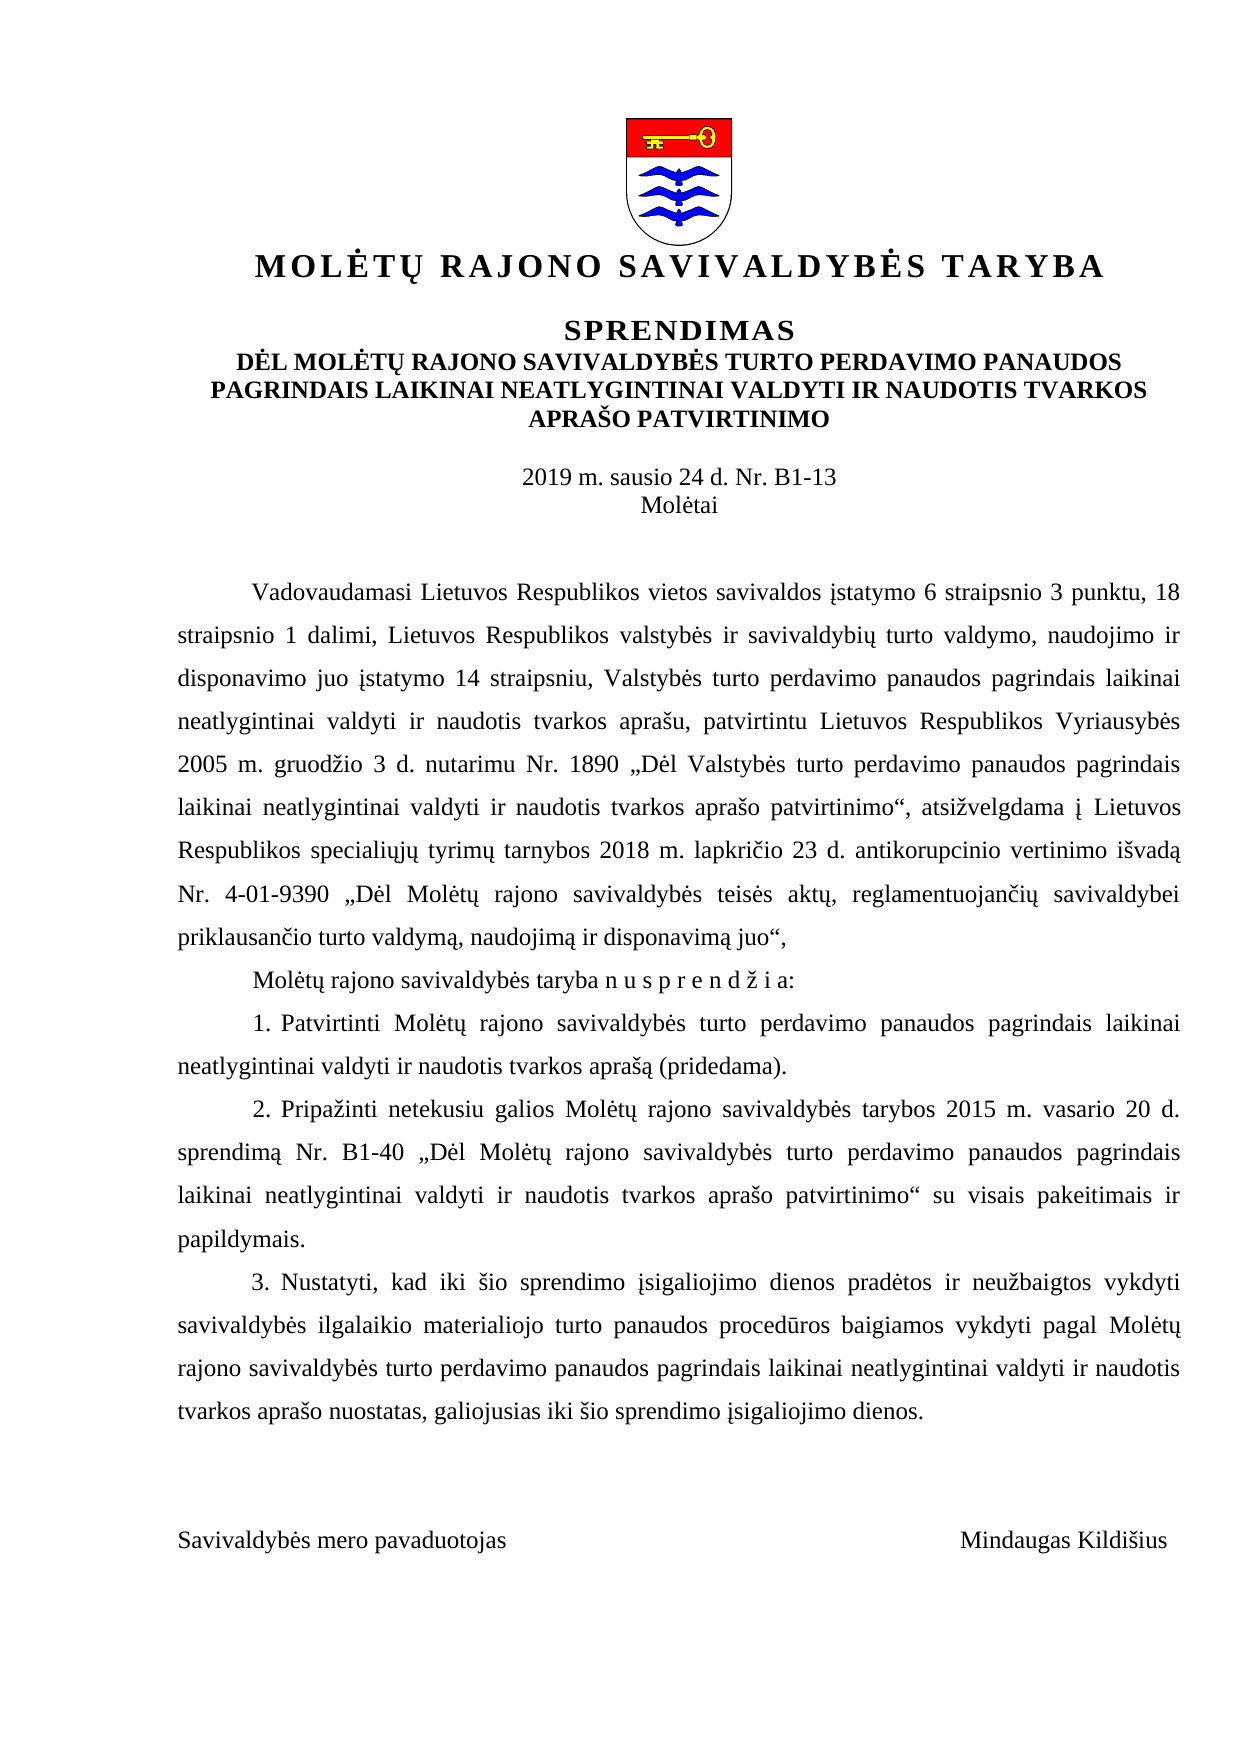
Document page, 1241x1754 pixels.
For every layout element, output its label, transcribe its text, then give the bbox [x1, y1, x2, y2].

text 1. Patvirtinti Molėtų rajono savivaldybės turto perdavimo panaudos pagrindais laikinai neatlygintinai valdyti ir naudotis tvarkos aprašą (pridedama). [177, 1008, 1181, 1080]
text SPRENDIMAS [177, 313, 1181, 347]
text 3. Nustatyti, kad iki šio sprendimo įsigaliojimo dienos pradėtos ir neužbaigtos vykdyti savivaldybės ilgalaikio materialiojo turto panaudos procedūros baigiamos vykdyti pagal Molėtų rajono savivaldybės turto perdavimo panaudos pagrindais laikinai neatlygintinai valdyti ir naudotis tvarkos aprašo nuostatas, galiojusias iki šio sprendimo įsigaliojimo dienos. [177, 1267, 1181, 1425]
text Molėtų rajono savivaldybės taryba n u s p r e n d ž i a: [177, 965, 1181, 994]
text 2. Pripažinti netekusiu galios Molėtų rajono savivaldybės tarybos 2015 m. vasario 20 d. sprendimą Nr. B1-40 „Dėl Molėtų rajono savivaldybės turto perdavimo panaudos pagrindais laikinai neatlygintinai valdyti ir naudotis tvarkos aprašo patvirtinimo“ su visais pakeitimais ir papildymais. [177, 1094, 1181, 1252]
text 2019 m. sausio 24 d. Nr. B1-13 [177, 462, 1181, 491]
text Savivaldybės mero pavaduotojas Mindaugas Kildišius [177, 1526, 1181, 1554]
text DĖL MOLĖTŲ RAJONO SAVIVALDYBės TURTO perdavimo panaudos pagrindais laikinai neatlygintinai valdyti ir naudotis tvarkos aprašo patvirtinimo [177, 347, 1181, 462]
text Vadovaudamasi Lietuvos Respublikos vietos savivaldos įstatymo 6 straipsnio 3 punktu, 18 straipsnio 1 dalimi, Lietuvos Respublikos valstybės ir savivaldybių turto valdymo, naudojimo ir disponavimo juo įstatymo 14 straipsniu, Valstybės turto perdavimo panaudos pagrindais laikinai neatlygintinai valdyti ir naudotis tvarkos aprašu, patvirtintu Lietuvos Respublikos Vyriausybės 2005 m. gruodžio 3 d. nutarimu Nr. 1890 „Dėl Valstybės turto perdavimo panaudos pagrindais laikinai neatlygintinai valdyti ir naudotis tvarkos aprašo patvirtinimo“, atsižvelgdama į Lietuvos Respublikos specialiųjų tyrimų tarnybos 2018 m. lapkričio 23 d. antikorupcinio vertinimo išvadą Nr. 4-01-9390 „Dėl Molėtų rajono savivaldybės teisės aktų, reglamentuojančių savivaldybei priklausančio turto valdymą, naudojimą ir disponavimą juo“, [177, 577, 1181, 951]
text Molėtų rajono savivaldybės taryba [177, 246, 1181, 284]
text Molėtai [177, 491, 1181, 519]
